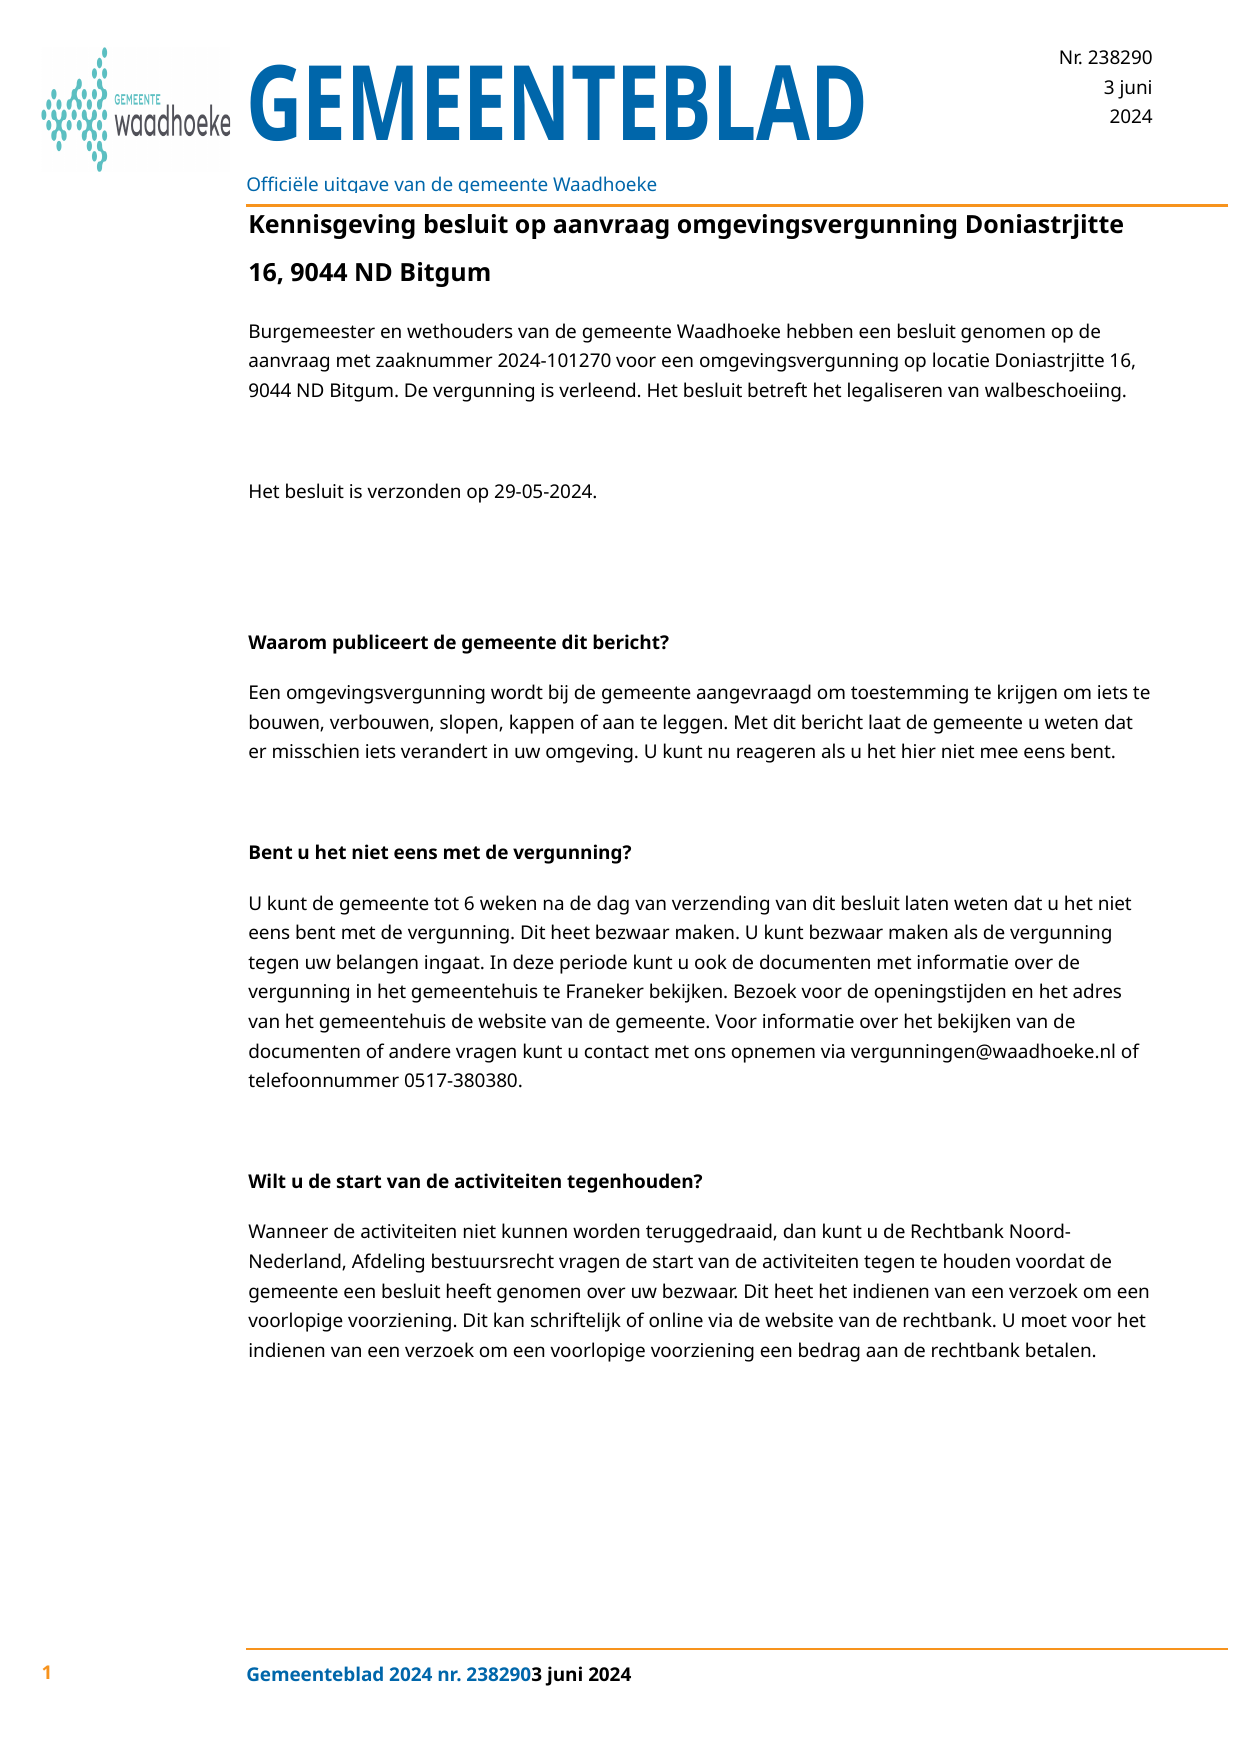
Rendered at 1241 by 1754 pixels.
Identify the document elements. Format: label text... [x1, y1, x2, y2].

text Een omgevingsvergunning wordt bij de gemeente aangevraagd om toestemming te krijgen om iets te bouwen, verbouwen, slopen, kappen of aan te leggen. Met dit bericht laat de gemeente u weten dat er misschien iets verandert in uw omgeving. U kunt nu reageren als u het hier niet mee eens bent. [248, 679, 1152, 764]
picture [41, 47, 231, 172]
text Wanneer de activiteiten niet kunnen worden teruggedraaid, dan kunt u de Rechtbank Noord-Nederland, Afdeling bestuursrecht vragen de start van de activiteiten tegen te houden voordat de gemeente een besluit heeft genomen over uw bezwaar. Dit heet het indienen van een verzoek om een voorlopige voorziening. Dit kan schriftelijk of online via de website van de rechtbank. U moet voor het indienen van een verzoek om een voorlopige voorziening een bedrag aan de rechtbank betalen. [248, 1219, 1152, 1363]
text Burgemeester en wethouders van de gemeente Waadhoeke hebben een besluit genomen op de aanvraag met zaaknummer 2024-101270 voor een omgevingsvergunning op locatie Doniastrjitte 16, 9044 ND Bitgum. De vergunning is verleend. Het besluit betreft het legaliseren van walbeschoeiing. [248, 318, 1152, 403]
text U kunt de gemeente tot 6 weken na de dag van verzending van dit besluit laten weten dat u het niet eens bent met de vergunning. Dit heet bezwaar maken. U kunt bezwaar maken als de vergunning tegen uw belangen ingaat. In deze periode kunt u ook de documenten met informatie over de vergunning in het gemeentehuis te Franeker bekijken. Bezoek voor de openingstijden en het adres van het gemeentehuis de website van de gemeente. Voor informatie over het bekijken van de documenten of andere vragen kunt u contact met ons opnemen via vergunningen@waadhoeke.nl of telefoonnummer 0517-380380. [248, 890, 1152, 1093]
text Waarom publiceert de gemeente dit bericht? [248, 629, 1152, 655]
text Kennisgeving besluit op aanvraag omgevingsvergunning Doniastrjitte 16, 9044 ND Bitgum [248, 207, 1152, 288]
text Het besluit is verzonden op 29-05-2024. [248, 478, 1152, 504]
text Wilt u de start van de activiteiten tegenhouden? [248, 1168, 1152, 1194]
text Bent u het niet eens met de vergunning? [248, 839, 1152, 865]
